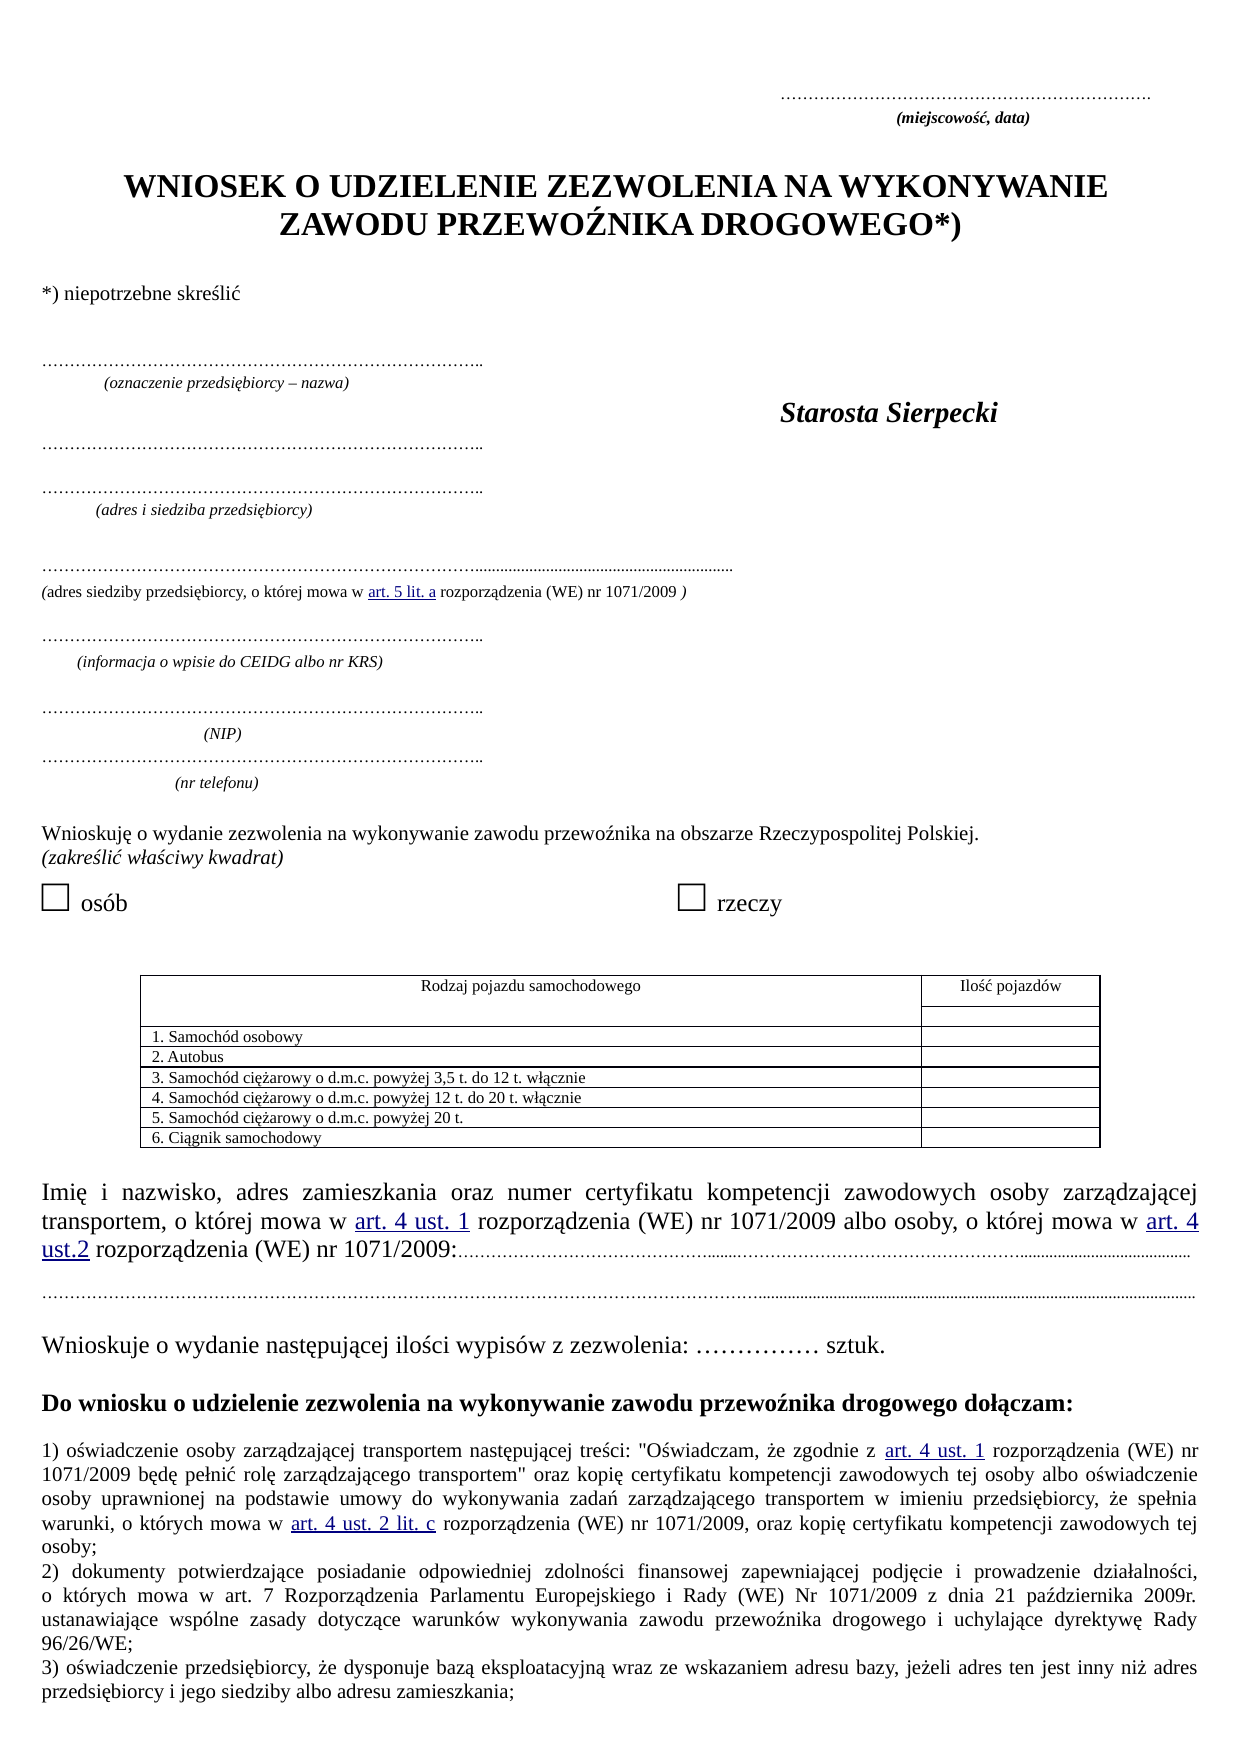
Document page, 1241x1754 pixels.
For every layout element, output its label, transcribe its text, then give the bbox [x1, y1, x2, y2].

text (nr telefonu) [41, 769, 1199, 793]
text (adres i siedziba przedsiębiorcy) [41, 500, 1199, 519]
text Imię i nazwisko, adres zamieszkania oraz numer certyfikatu kompetencji zawodowych osoby zarządzającej transportem, o której mowa w art. 4 ust. 1 rozporządzenia (WE) nr 1071/2009 albo osoby, o której mowa w art. 4 ust.2 rozporządzenia (WE) nr 1071/2009:……………………………………….......……………………………………………......................................... [41, 1177, 1199, 1263]
table_header Rodzaj pojazdu samochodowego [141, 976, 921, 1026]
table_cell 5. Samochód ciężarowy o d.m.c. powyżej 20 t. [141, 1108, 921, 1127]
table_cell 4. Samochód ciężarowy o d.m.c. powyżej 12 t. do 20 t. włącznie [141, 1088, 921, 1107]
text Wnioskuje o wydanie następującej ilości wypisów z zezwolenia: …………… sztuk. [41, 1330, 1199, 1359]
text …………………………………………………………………….. [41, 434, 1199, 453]
text ZAWODU PRZEWOŹNIKA DROGOWEGO*) [41, 204, 1199, 243]
text 1) oświadczenie osoby zarządzającej transportem następującej treści: "Oświadczam, że zgodnie z art. 4 ust. 1 rozporządzenia (WE) nr 1071/2009 będę pełnić rolę zarządzającego transportem" oraz kopię certyfikatu kompetencji zawodowych tej osoby albo oświadczenie osoby uprawnionej na podstawie umowy do wykonywania zadań zarządzającego transportem w imieniu przedsiębiorcy, że spełnia warunki, o których mowa w art. 4 ust. 2 lit. c rozporządzenia (WE) nr 1071/2009, oraz kopię certyfikatu kompetencji zawodowych tej osoby; [41, 1438, 1199, 1558]
text …………………………………………………………………….. [41, 626, 1199, 645]
text …………………………………………………………. [41, 80, 1199, 104]
text 3) oświadczenie przedsiębiorcy, że dysponuje bazą eksploatacyjną wraz ze wskazaniem adresu bazy, jeżeli adres ten jest inny niż adres przedsiębiorcy i jego siedziby albo adresu zamieszkania; [41, 1655, 1199, 1703]
table_cell 6. Ciągnik samochodowy [141, 1128, 921, 1147]
text Starosta Sierpecki [41, 395, 1199, 429]
table_cell [922, 1007, 1099, 1026]
text (miejscowość, data) [41, 104, 1199, 128]
text (adres siedziby przedsiębiorcy, o której mowa w art. 5 lit. a rozporządzenia (WE) nr 1071/2009 ) [41, 582, 1199, 601]
text …………………………………………………………………………………………………………………......................................................................................................... [41, 1282, 1199, 1302]
table_cell [922, 1108, 1099, 1127]
text (informacja o wpisie do CEIDG albo nr KRS) [41, 648, 1199, 672]
text (zakreślić właściwy kwadrat) [41, 845, 1199, 869]
text □ osób □ rzeczy [41, 869, 1199, 922]
text …………………………………………………………………….. [41, 478, 1199, 497]
text Wnioskuję o wydanie zezwolenia na wykonywanie zawodu przewoźnika na obszarze Rzeczypospolitej Polskiej. [41, 821, 1199, 845]
text …………………………………………………………………….............................................................. [41, 544, 1199, 577]
table_cell [922, 1128, 1099, 1147]
text …………………………………………………………………….. [41, 351, 1199, 370]
table_header Ilość pojazdów [922, 976, 1099, 1006]
text 2) dokumenty potwierdzające posiadanie odpowiedniej zdolności finansowej zapewniającej podjęcie i prowadzenie działalności, o których mowa w art. 7 Rozporządzenia Parlamentu Europejskiego i Rady (WE) Nr 1071/2009 z dnia 21 października 2009r. ustanawiające wspólne zasady dotyczące warunków wykonywania zawodu przewoźnika drogowego i uchylające dyrektywę Rady 96/26/WE; [41, 1558, 1199, 1655]
table_cell [922, 1027, 1099, 1046]
table_cell [922, 1047, 1099, 1066]
text …………………………………………………………………….. [41, 747, 1199, 766]
text (NIP) [41, 720, 1199, 744]
text (oznaczenie przedsiębiorcy – nazwa) [41, 373, 1199, 392]
text …………………………………………………………………….. [41, 698, 1199, 717]
text WNIOSEK O UDZIELENIE ZEZWOLENIA NA WYKONYWANIE [41, 166, 1199, 204]
table_cell 3. Samochód ciężarowy o d.m.c. powyżej 3,5 t. do 12 t. włącznie [141, 1068, 921, 1087]
table_cell [922, 1088, 1099, 1107]
table_cell [922, 1068, 1099, 1087]
table_cell 2. Autobus [141, 1047, 921, 1066]
table_cell 1. Samochód osobowy [141, 1027, 921, 1046]
text *) niepotrzebne skreślić [41, 281, 1199, 305]
text Do wniosku o udzielenie zezwolenia na wykonywanie zawodu przewoźnika drogowego dołączam: [41, 1388, 1199, 1417]
